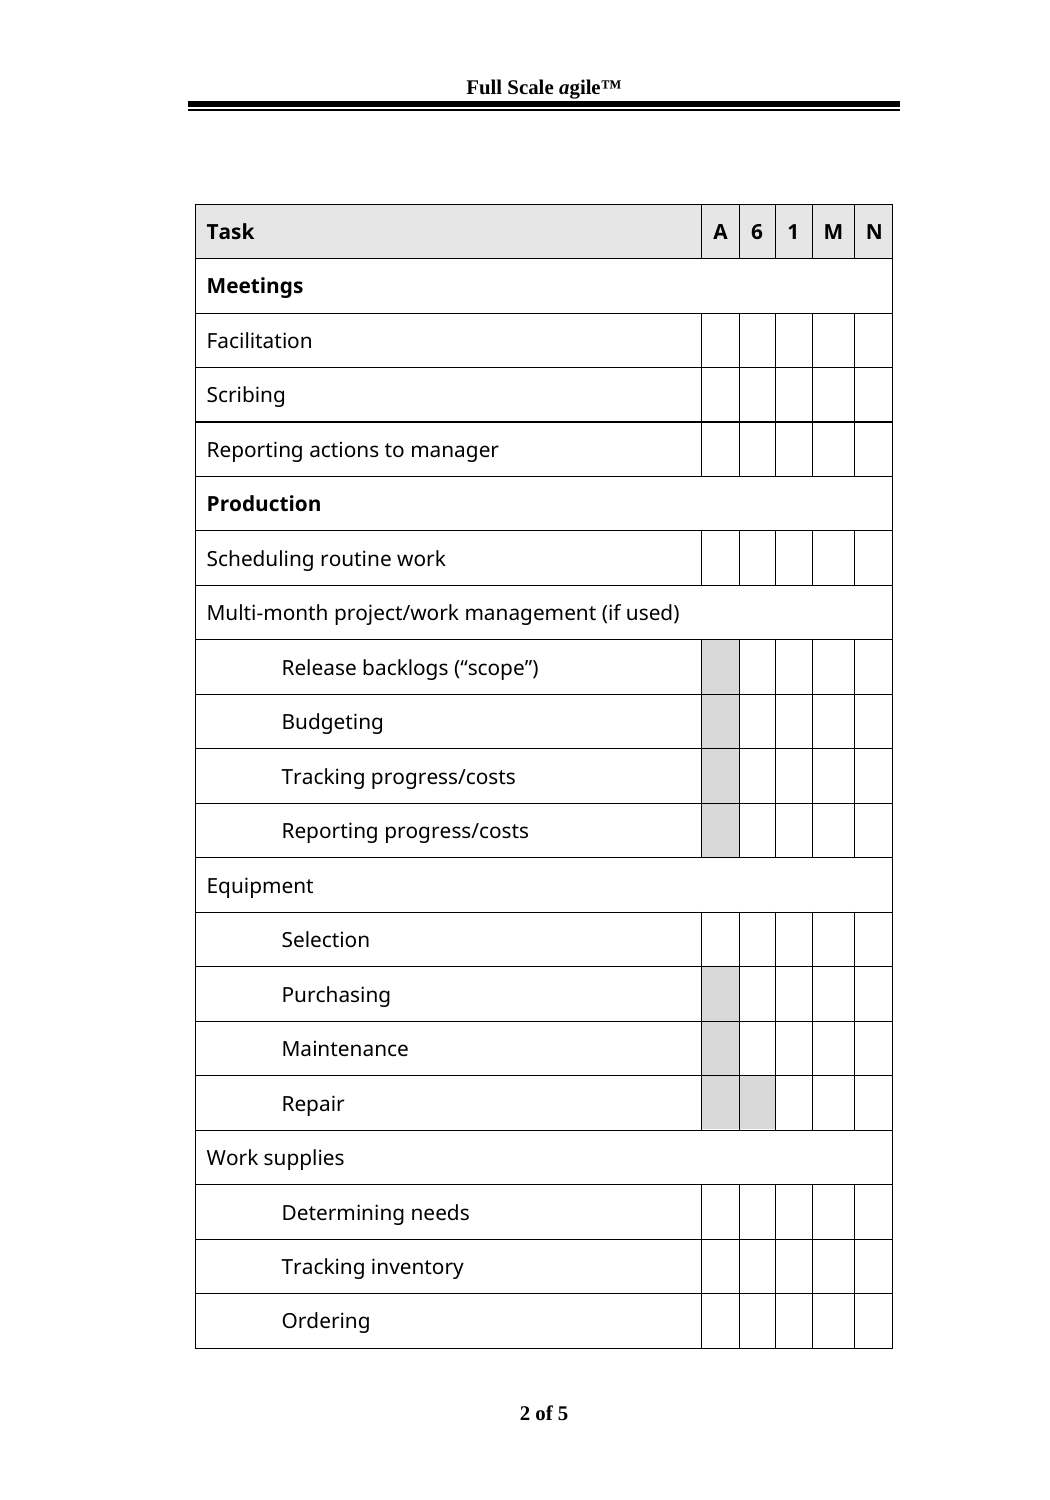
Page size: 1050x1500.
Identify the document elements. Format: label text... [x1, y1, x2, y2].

table_cell [855, 913, 892, 966]
table_cell [776, 913, 812, 966]
table_cell [813, 913, 854, 966]
table_cell [702, 640, 739, 694]
table_cell Maintenance [196, 1022, 701, 1075]
table_cell Budgeting [196, 695, 701, 748]
table_cell [776, 314, 812, 367]
table_cell [813, 967, 854, 1021]
table_cell [776, 804, 812, 857]
table_cell Scheduling routine work [196, 531, 701, 585]
table_header 1 [776, 205, 812, 258]
table_cell Multi-month project/work management (if used) [196, 586, 892, 639]
table_cell [813, 368, 854, 421]
table_cell Production [196, 477, 892, 530]
table_cell [813, 640, 854, 694]
table_cell [813, 1076, 854, 1129]
table_cell [813, 531, 854, 585]
table_header Task [196, 205, 701, 258]
table_cell [740, 967, 775, 1021]
table_cell [702, 749, 739, 803]
table_cell [740, 1022, 775, 1075]
table_cell Purchasing [196, 967, 701, 1021]
table_cell [776, 531, 812, 585]
table_cell [740, 1294, 775, 1347]
table_cell Selection [196, 913, 701, 966]
table_cell Release backlogs (“scope”) [196, 640, 701, 694]
table_cell [702, 1185, 739, 1238]
table_cell Reporting actions to manager [196, 423, 701, 476]
table_cell [855, 640, 892, 694]
table_cell Equipment [196, 858, 892, 912]
table_cell [776, 1240, 812, 1293]
table_cell [855, 1185, 892, 1238]
table_cell [813, 1185, 854, 1238]
table_cell [740, 804, 775, 857]
table_cell [813, 423, 854, 476]
table_cell [702, 1076, 739, 1129]
table_cell [740, 423, 775, 476]
table_cell [855, 967, 892, 1021]
table_cell [740, 640, 775, 694]
table_cell [702, 423, 739, 476]
table_cell [776, 1185, 812, 1238]
table_cell [813, 804, 854, 857]
table_cell [855, 695, 892, 748]
table_cell [740, 368, 775, 421]
table_cell [813, 314, 854, 367]
table_cell [740, 1240, 775, 1293]
table_cell [813, 749, 854, 803]
table_cell [855, 1294, 892, 1347]
table_cell Meetings [196, 259, 892, 312]
table_cell Repair [196, 1076, 701, 1129]
table_cell [740, 1076, 775, 1129]
table_cell [776, 1022, 812, 1075]
table_cell [740, 695, 775, 748]
table_cell Tracking inventory [196, 1240, 701, 1293]
table_cell [740, 531, 775, 585]
table_cell Work supplies [196, 1131, 892, 1184]
table_cell Facilitation [196, 314, 701, 367]
table_header A [702, 205, 739, 258]
table_cell [740, 1185, 775, 1238]
table_cell [740, 749, 775, 803]
table_cell [702, 695, 739, 748]
table_cell [702, 804, 739, 857]
table_cell Reporting progress/costs [196, 804, 701, 857]
table_cell [855, 368, 892, 421]
table_header M [813, 205, 854, 258]
table_cell [702, 1294, 739, 1347]
table_cell [855, 531, 892, 585]
table_cell [855, 804, 892, 857]
table_cell [702, 531, 739, 585]
table_cell [776, 423, 812, 476]
table_header N [855, 205, 892, 258]
table_cell [740, 314, 775, 367]
table_cell [855, 314, 892, 367]
table_cell [776, 1294, 812, 1347]
table_cell [776, 967, 812, 1021]
table_cell [855, 749, 892, 803]
table_cell [776, 640, 812, 694]
table_cell Ordering [196, 1294, 701, 1347]
table_cell [776, 1076, 812, 1129]
table_cell [813, 1294, 854, 1347]
table_cell [855, 1240, 892, 1293]
table_cell [702, 1022, 739, 1075]
table_cell Scribing [196, 368, 701, 421]
table_cell [813, 695, 854, 748]
table_cell [855, 423, 892, 476]
table_cell Tracking progress/costs [196, 749, 701, 803]
table_cell [702, 314, 739, 367]
table_cell [813, 1240, 854, 1293]
table_cell [702, 913, 739, 966]
table_cell [702, 368, 739, 421]
table_cell [776, 749, 812, 803]
table_cell [776, 368, 812, 421]
table_cell [776, 695, 812, 748]
table_header 6 [740, 205, 775, 258]
table_cell Determining needs [196, 1185, 701, 1238]
table_cell [855, 1022, 892, 1075]
table_cell [813, 1022, 854, 1075]
table_cell [855, 1076, 892, 1129]
table_cell [702, 967, 739, 1021]
table_cell [702, 1240, 739, 1293]
table_cell [740, 913, 775, 966]
